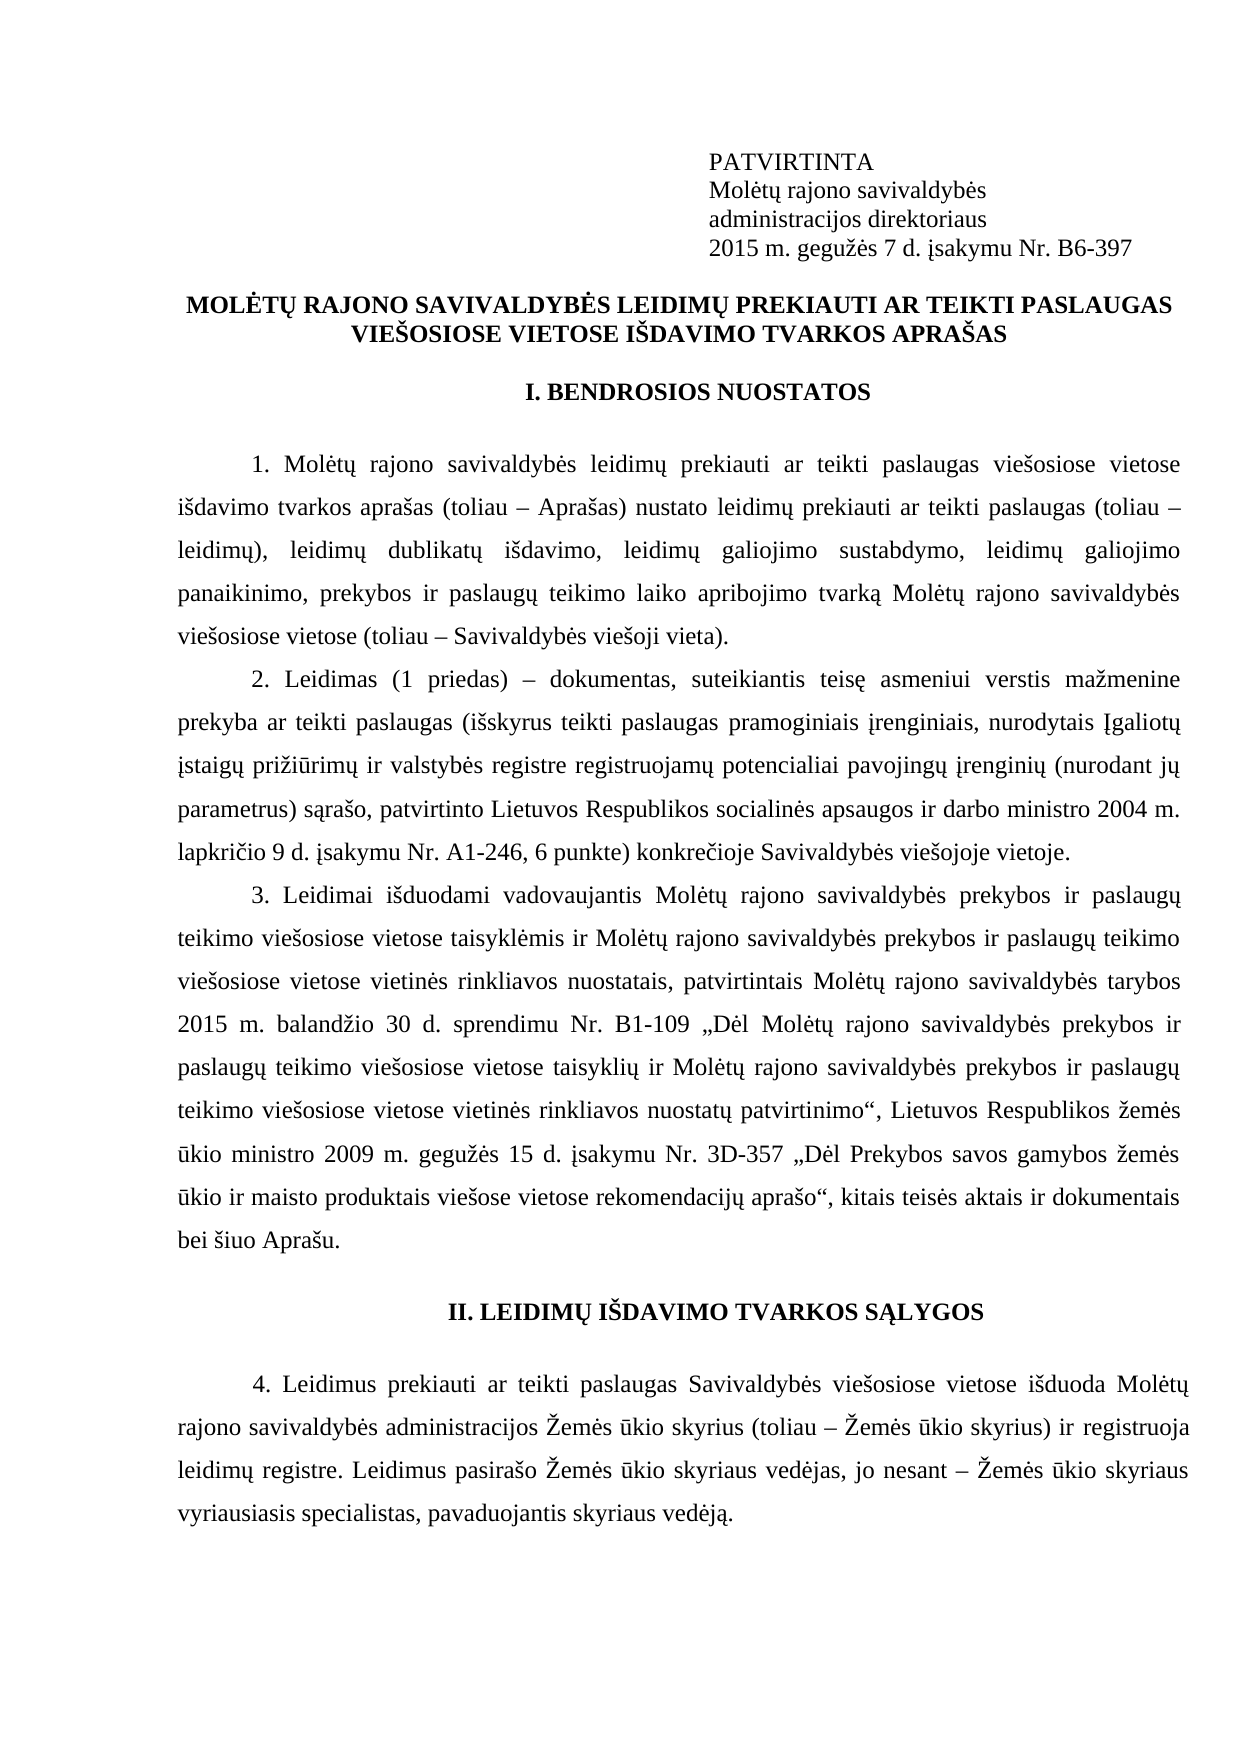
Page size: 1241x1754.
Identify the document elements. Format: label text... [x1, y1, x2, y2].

text 3. Leidimai išduodami vadovaujantis Molėtų rajono savivaldybės prekybos ir paslaugų teikimo viešosiose vietose taisyklėmis ir Molėtų rajono savivaldybės prekybos ir paslaugų teikimo viešosiose vietose vietinės rinkliavos nuostatais, patvirtintais Molėtų rajono savivaldybės tarybos 2015 m. balandžio 30 d. sprendimu Nr. B1-109 „Dėl Molėtų rajono savivaldybės prekybos ir paslaugų teikimo viešosiose vietose taisyklių ir Molėtų rajono savivaldybės prekybos ir paslaugų teikimo viešosiose vietose vietinės rinkliavos nuostatų patvirtinimo“, Lietuvos Respublikos žemės ūkio ministro 2009 m. gegužės 15 d. įsakymu Nr. 3D-357 „Dėl Prekybos savos gamybos žemės ūkio ir maisto produktais viešose vietose rekomendacijų aprašo“, kitais teisės aktais ir dokumentais bei šiuo Aprašu. [177, 880, 1181, 1254]
text 4. Leidimus prekiauti ar teikti paslaugas Savivaldybės viešosiose vietose išduoda Molėtų rajono savivaldybės administracijos Žemės ūkio skyrius (toliau – Žemės ūkio skyrius) ir registruoja leidimų registre. Leidimus pasirašo Žemės ūkio skyriaus vedėjas, jo nesant – Žemės ūkio skyriaus vyriausiasis specialistas, pavaduojantis skyriaus vedėją. [177, 1369, 1190, 1527]
text administracijos direktoriaus [709, 204, 1181, 233]
text 1. Molėtų rajono savivaldybės leidimų prekiauti ar teikti paslaugas viešosiose vietose išdavimo tvarkos aprašas (toliau – Aprašas) nustato leidimų prekiauti ar teikti paslaugas (toliau – leidimų), leidimų dublikatų išdavimo, leidimų galiojimo sustabdymo, leidimų galiojimo panaikinimo, prekybos ir paslaugų teikimo laiko apribojimo tvarką Molėtų rajono savivaldybės viešosiose vietose (toliau – Savivaldybės viešoji vieta). [177, 449, 1181, 650]
text 2015 m. gegužės 7 d. įsakymu Nr. B6-397 [709, 233, 1181, 262]
text MOLĖTŲ RAJONO SAVIVALDYBĖS LEIDIMŲ PREKIAUTI AR TEIKTI PASLAUGAS VIEŠOSIOSE VIETOSE IŠDAVIMO TVARKOS APRAŠAS [177, 291, 1181, 348]
text PATVIRTINTA [709, 147, 1181, 176]
text II. LEIDIMŲ IŠDAVIMO TVARKOS SĄLYGOS [177, 1297, 1181, 1326]
text 2. Leidimas (1 priedas) – dokumentas, suteikiantis teisę asmeniui verstis mažmenine prekyba ar teikti paslaugas (išskyrus teikti paslaugas pramoginiais įrenginiais, nurodytais Įgaliotų įstaigų prižiūrimų ir valstybės registre registruojamų potencialiai pavojingų įrenginių (nurodant jų parametrus) sąrašo, patvirtinto Lietuvos Respublikos socialinės apsaugos ir darbo ministro 2004 m. lapkričio 9 d. įsakymu Nr. A1-246, 6 punkte) konkrečioje Savivaldybės viešojoje vietoje. [177, 664, 1181, 866]
text I. BENDROSIOS NUOSTATOS [215, 377, 1181, 406]
text Molėtų rajono savivaldybės [709, 176, 1181, 204]
